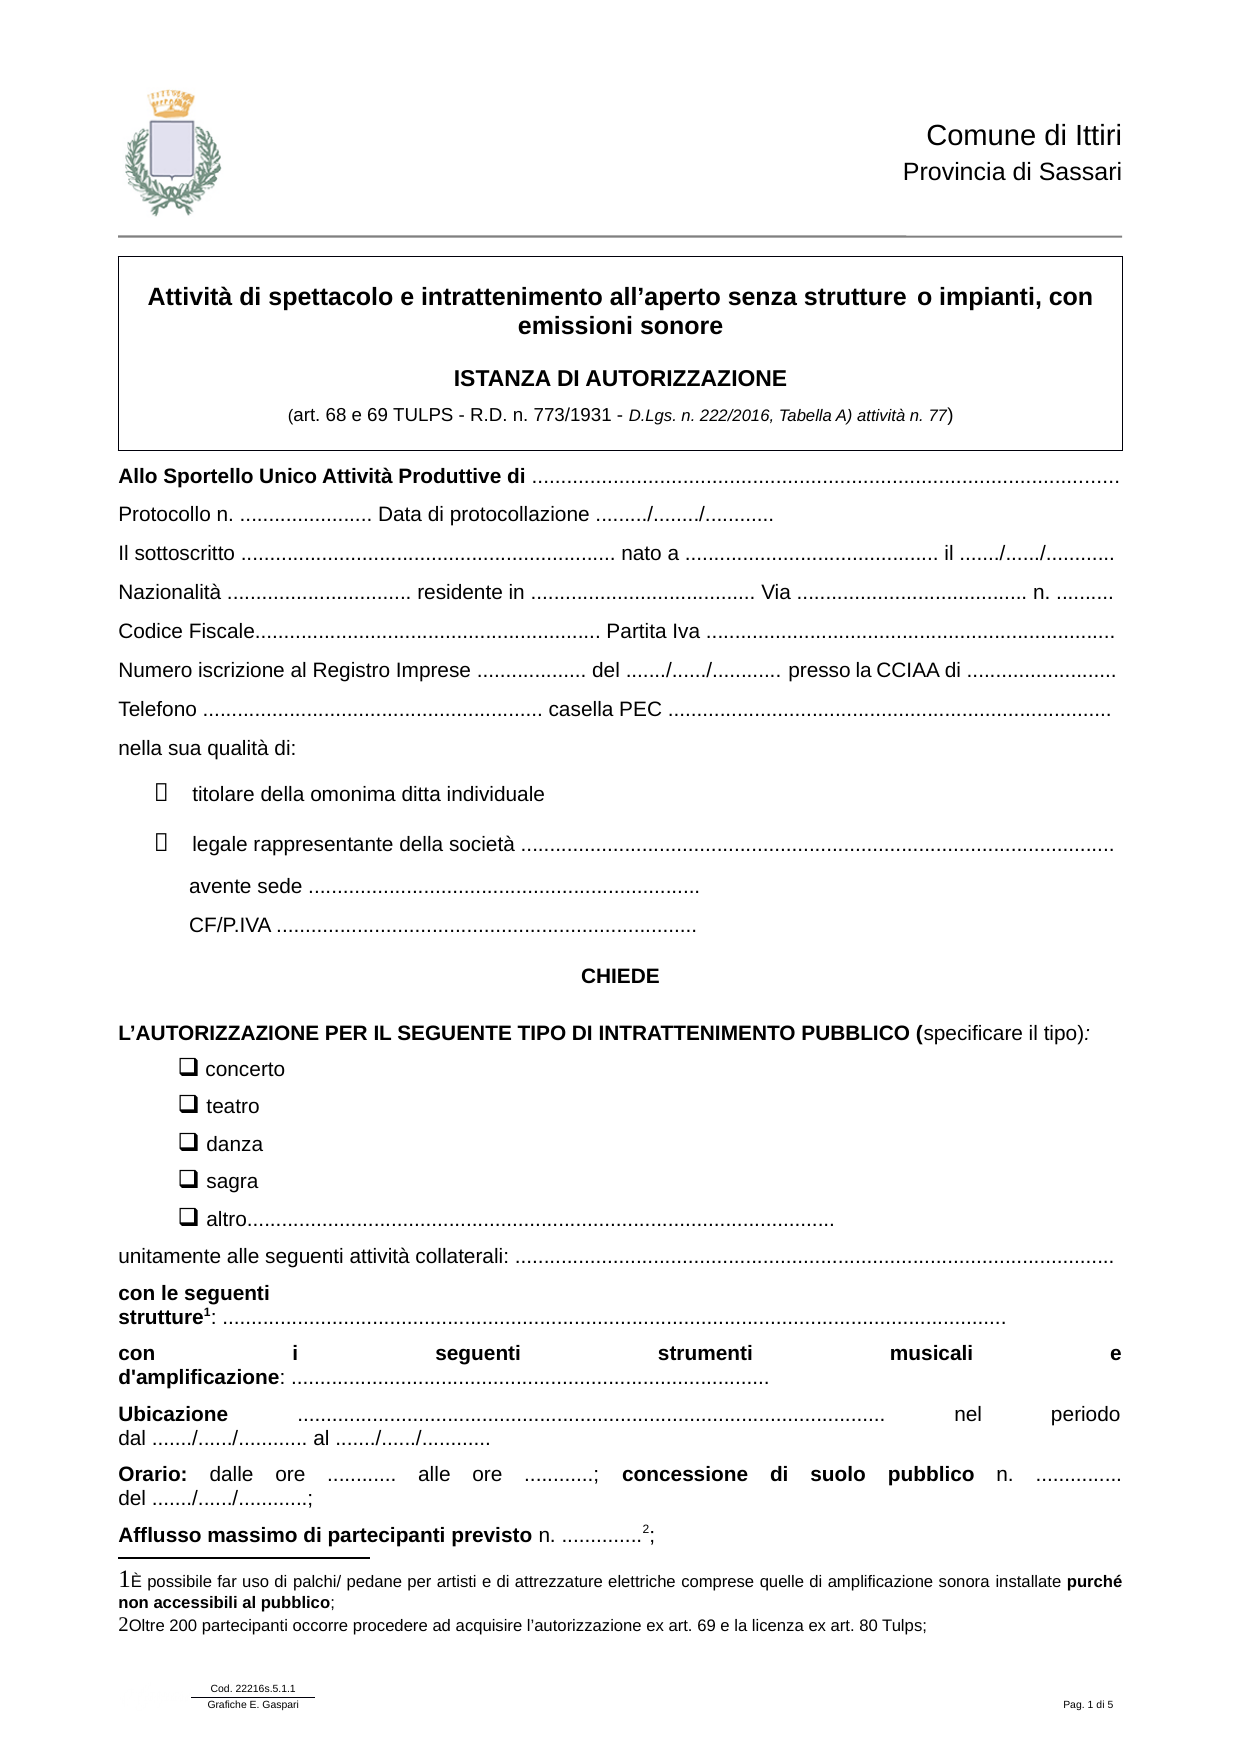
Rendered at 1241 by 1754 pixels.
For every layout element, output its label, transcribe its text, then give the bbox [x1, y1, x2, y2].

picture [122, 87, 224, 219]
text  teatro [177, 1094, 1122, 1119]
text Orario: dalle ore ............ alle ore ............; concessione di suolo pubblico n. ............... del ......./....../............; [118, 1462, 1122, 1510]
text Codice Fiscale............................................................ Partita Iva ....................................................................... [118, 619, 1122, 643]
text  sagra [177, 1169, 1122, 1194]
text con i seguenti strumenti musicali e d'amplificazione: ................................................................................... [118, 1341, 1122, 1389]
text  altro...................................................................................................... [177, 1207, 1122, 1232]
text Telefono ........................................................... casella PEC ............................................................................. [118, 697, 1122, 721]
text con le seguenti strutture: ........................................................................................................................................ [118, 1281, 1122, 1329]
text Il sottoscritto ................................................................. nato a ............................................ il ......./....../............ [118, 541, 1122, 565]
text  legale rappresentante della società ....................................................................................................... [153, 824, 1122, 858]
text È possibile far uso di palchi/ pedane per artisti e di attrezzature elettriche comprese quelle di amplificazione sonora installate purché non accessibili al pubblico; [118, 1564, 1122, 1612]
text  titolare della omonima ditta individuale [153, 774, 1122, 808]
text CHIEDE [118, 964, 1122, 988]
text  concerto [177, 1057, 1122, 1082]
text Nazionalità ................................ residente in ....................................... Via ........................................ n. .......... [118, 580, 1122, 604]
text unitamente alle seguenti attività collaterali: ........................................................................................................ [118, 1244, 1122, 1268]
text Numero iscrizione al Registro Imprese ................... del ......./....../............ presso la CCIAA di .......................... [118, 658, 1122, 682]
text Provincia di Sassari [224, 157, 1122, 185]
text Allo Sportello Unico Attività Produttive di [118, 463, 1122, 487]
table_header Attività di spettacolo e intrattenimento all’aperto senza strutture o impianti, con emissioni sonore ISTANZA DI AUTORIZZAZIONE (art. 68 e 69 TULPS - R.D. n. 773/1931 - D.Lgs. n. 222/2016, Tabella A) attività n. 77) [119, 257, 1122, 450]
text Comune di Ittiri [224, 118, 1122, 152]
text Protocollo n. ....................... Data di protocollazione ........./......../............ [118, 502, 1122, 526]
text CF/P.IVA ......................................................................... [189, 913, 1122, 937]
text Oltre 200 partecipanti occorre procedere ad acquisire l’autorizzazione ex art. 69 e la licenza ex art. 80 Tulps; [118, 1612, 1122, 1636]
text Afflusso massimo di partecipanti previsto n. ..............; [118, 1522, 1122, 1546]
text L’AUTORIZZAZIONE PER IL SEGUENTE TIPO DI INTRATTENIMENTO PUBBLICO (specificare il tipo): [118, 1020, 1122, 1044]
text Ubicazione ...................................................................................................... nel periodo dal ......./....../............ al ......./....../............ [118, 1402, 1122, 1449]
text  danza [177, 1132, 1122, 1157]
text nella sua qualità di: [118, 735, 1122, 759]
text avente sede .................................................................... [189, 874, 1122, 898]
